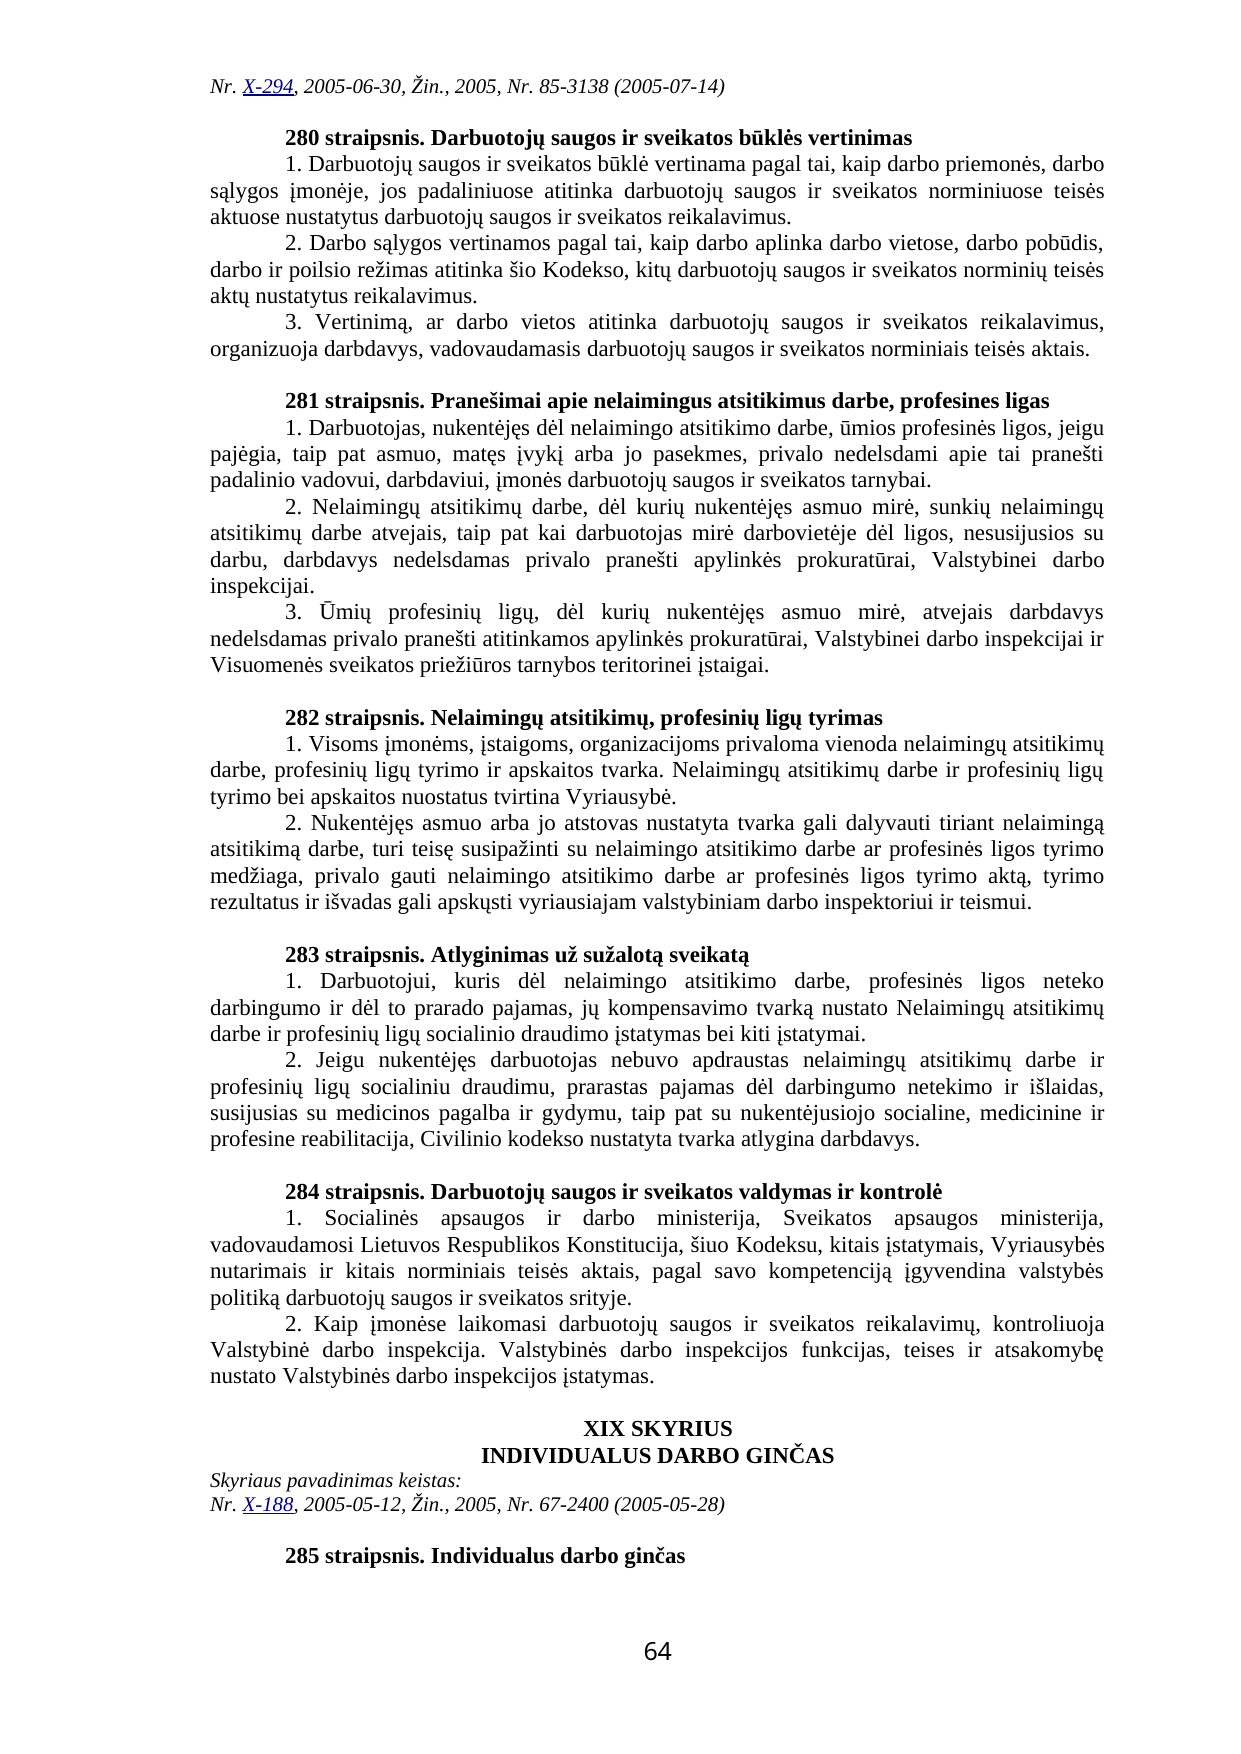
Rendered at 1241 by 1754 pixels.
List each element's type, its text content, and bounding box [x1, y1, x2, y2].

text 3. Ūmių profesinių ligų, dėl kurių nukentėjęs asmuo mirė, atvejais darbdavys nedelsdamas privalo pranešti atitinkamos apylinkės prokuratūrai, Valstybinei darbo inspekcijai ir Visuomenės sveikatos priežiūros tarnybos teritorinei įstaigai. [210, 598, 1106, 677]
text Nr. X-294, 2005-06-30, Žin., 2005, Nr. 85-3138 (2005-07-14) [210, 73, 1106, 98]
text 2. Nukentėjęs asmuo arba jo atstovas nustatyta tvarka gali dalyvauti tiriant nelaimingą atsitikimą darbe, turi teisę susipažinti su nelaimingo atsitikimo darbe ar profesinės ligos tyrimo medžiaga, privalo gauti nelaimingo atsitikimo darbe ar profesinės ligos tyrimo aktą, tyrimo rezultatus ir išvadas gali apskųsti vyriausiajam valstybiniam darbo inspektoriui ir teismui. [210, 809, 1106, 914]
text 2. Kaip įmonėse laikomasi darbuotojų saugos ir sveikatos reikalavimų, kontroliuoja Valstybinė darbo inspekcija. Valstybinės darbo inspekcijos funkcijas, teises ir atsakomybę nustato valstybinės darbo inspekcijos įstatymas. [210, 1310, 1106, 1389]
text 2. Jeigu nukentėjęs darbuotojas nebuvo apdraustas nelaimingų atsitikimų darbe ir profesinių ligų socialiniu draudimu, prarastas pajamas dėl darbingumo netekimo ir išlaidas, susijusias su medicinos pagalba ir gydymu, taip pat su nukentėjusiojo socialine, medicinine ir profesine reabilitacija, Civilinio kodekso nustatyta tvarka atlygina darbdavys. [210, 1046, 1106, 1152]
text 2. Darbo sąlygos vertinamos pagal tai, kaip darbo aplinka darbo vietose, darbo pobūdis, darbo ir poilsio režimas atitinka šio Kodekso, kitų darbuotojų saugos ir sveikatos norminių teisės aktų nustatytus reikalavimus. [210, 229, 1106, 308]
text XIX SKYRIUS [210, 1415, 1106, 1442]
text 1. Visoms įmonėms, įstaigoms, organizacijoms privaloma vienoda nelaimingų atsitikimų darbe, profesinių ligų tyrimo ir apskaitos tvarka. Nelaimingų atsitikimų darbe ir profesinių ligų tyrimo bei apskaitos nuostatus tvirtina Vyriausybė. [210, 730, 1106, 809]
text 1. Socialinės apsaugos ir darbo ministerija, Sveikatos apsaugos ministerija, vadovaudamosi Lietuvos Respublikos Konstitucija, šiuo kodeksu, kitais įstatymais, Vyriausybės nutarimais ir kitais norminiais teisės aktais, pagal savo kompetenciją įgyvendina valstybės politiką darbuotojų saugos ir sveikatos srityje. [210, 1204, 1106, 1310]
text 3. Vertinimą, ar darbo vietos atitinka darbuotojų saugos ir sveikatos reikalavimus, organizuoja darbdavys, vadovaudamasis darbuotojų saugos ir sveikatos norminiais teisės aktais. [210, 308, 1106, 361]
text 1. Darbuotojų saugos ir sveikatos būklė vertinama pagal tai, kaip darbo priemonės, darbo sąlygos įmonėje, jos padaliniuose atitinka darbuotojų saugos ir sveikatos norminiuose teisės aktuose nustatytus darbuotojų saugos ir sveikatos reikalavimus. [210, 150, 1106, 229]
text Skyriaus pavadinimas keistas: [210, 1468, 1106, 1492]
text 280 straipsnis. Darbuotojų saugos ir sveikatos būklės vertinimas [210, 124, 1106, 150]
text Nr. X-188, 2005-05-12, Žin., 2005, Nr. 67-2400 (2005-05-28) [210, 1492, 1106, 1516]
text 2. Nelaimingų atsitikimų darbe, dėl kurių nukentėjęs asmuo mirė, sunkių nelaimingų atsitikimų darbe atvejais, taip pat kai darbuotojas mirė darbovietėje dėl ligos, nesusijusios su darbu, darbdavys nedelsdamas privalo pranešti apylinkės prokuratūrai, Valstybinei darbo inspekcijai. [210, 493, 1106, 598]
text 1. Darbuotojui, kuris dėl nelaimingo atsitikimo darbe, profesinės ligos neteko darbingumo ir dėl to prarado pajamas, jų kompensavimo tvarką nustato Nelaimingų atsitikimų darbe ir profesinių ligų socialinio draudimo įstatymas bei kiti įstatymai. [210, 967, 1106, 1046]
text INDIVIDUALUS DARBO GINČAS [210, 1442, 1106, 1468]
text 284 straipsnis. Darbuotojų saugos ir sveikatos valdymas ir kontrolė [210, 1178, 1106, 1204]
text 282 straipsnis. Nelaimingų atsitikimų, profesinių ligų tyrimas [210, 704, 1106, 730]
text 281 straipsnis. Pranešimai apie nelaimingus atsitikimus darbe, profesines ligas [285, 387, 1106, 414]
text 285 straipsnis. Individualus darbo ginčas [210, 1542, 1106, 1569]
text 1. Darbuotojas, nukentėjęs dėl nelaimingo atsitikimo darbe, ūmios profesinės ligos, jeigu pajėgia, taip pat asmuo, matęs įvykį arba jo pasekmes, privalo nedelsdami apie tai pranešti padalinio vadovui, darbdaviui, įmonės darbuotojų saugos ir sveikatos tarnybai. [210, 414, 1106, 493]
text 283 straipsnis. Atlyginimas už sužalotą sveikatą [210, 941, 1106, 967]
